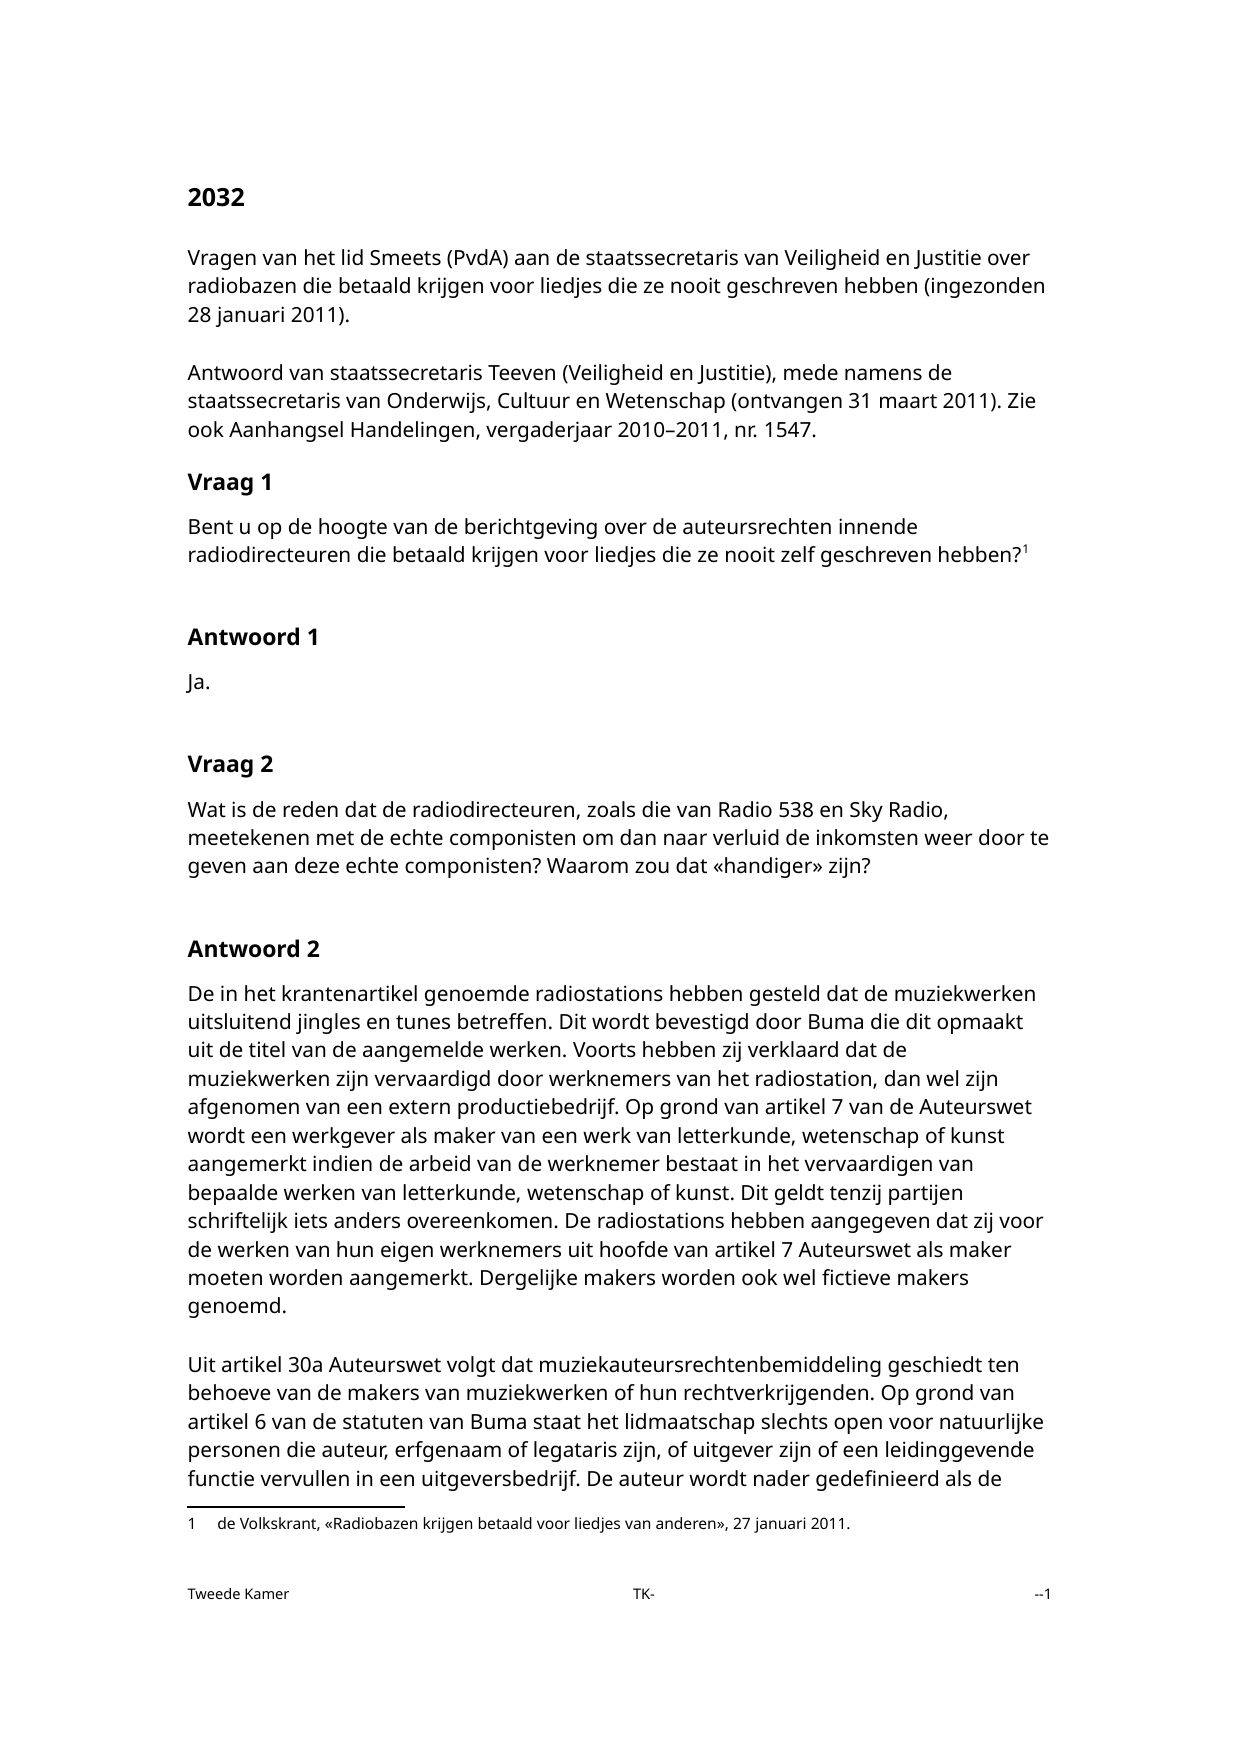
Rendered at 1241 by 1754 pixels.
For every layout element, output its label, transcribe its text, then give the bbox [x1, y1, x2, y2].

text Ja. [187, 667, 1053, 696]
text Antwoord van staatssecretaris Teeven (Veiligheid en Justitie), mede namens de staatssecretaris van Onderwijs, Cultuur en Wetenschap (ontvangen 31 maart 2011). Zie ook Aanhangsel Handelingen, vergaderjaar 2010–2011, nr. 1547. [187, 358, 1053, 443]
text de Volkskrant, «Radiobazen krijgen betaald voor liedjes van anderen», 27 januari 2011. [187, 1506, 1053, 1534]
text 2032 [187, 179, 1053, 213]
subtitle Antwoord 2 [187, 932, 1053, 964]
text De in het krantenartikel genoemde radiostations hebben gesteld dat de muziekwerken uitsluitend jingles en tunes betreffen. Dit wordt bevestigd door Buma die dit opmaakt uit de titel van de aangemelde werken. Voorts hebben zij verklaard dat de muziekwerken zijn vervaardigd door werknemers van het radiostation, dan wel zijn afgenomen van een extern productiebedrijf. Op grond van artikel 7 van de Auteurswet wordt een werkgever als maker van een werk van letterkunde, wetenschap of kunst aangemerkt indien de arbeid van de werknemer bestaat in het vervaardigen van bepaalde werken van letterkunde, wetenschap of kunst. Dit geldt tenzij partijen schriftelijk iets anders overeenkomen. De radiostations hebben aangegeven dat zij voor de werken van hun eigen werknemers uit hoofde van artikel 7 Auteurswet als maker moeten worden aangemerkt. Dergelijke makers worden ook wel fictieve makers genoemd. [187, 979, 1053, 1320]
text Vragen van het lid Smeets (PvdA) aan de staatssecretaris van Veiligheid en Justitie over radiobazen die betaald krijgen voor liedjes die ze nooit geschreven hebben (ingezonden 28 januari 2011). [187, 243, 1053, 328]
subtitle Vraag 2 [187, 748, 1053, 780]
subtitle Vraag 1 [187, 466, 1053, 497]
text Wat is de reden dat de radiodirecteuren, zoals die van Radio 538 en Sky Radio, meetekenen met de echte componisten om dan naar verluid de inkomsten weer door te geven aan deze echte componisten? Waarom zou dat «handiger» zijn? [187, 795, 1053, 880]
subtitle Antwoord 1 [187, 621, 1053, 652]
text Bent u op de hoogte van de berichtgeving over de auteursrechten innende radiodirecteuren die betaald krijgen voor liedjes die ze nooit zelf geschreven hebben? [187, 512, 1053, 569]
text Uit artikel 30a Auteurswet volgt dat muziekauteursrechtenbemiddeling geschiedt ten behoeve van de makers van muziekwerken of hun rechtverkrijgenden. Op grond van artikel 6 van de statuten van Buma staat het lidmaatschap slechts open voor natuurlijke personen die auteur, erfgenaam of legataris zijn, of uitgever zijn of een leidinggevende functie vervullen in een uitgeversbedrijf. De auteur wordt nader gedefinieerd als de [187, 1350, 1053, 1492]
